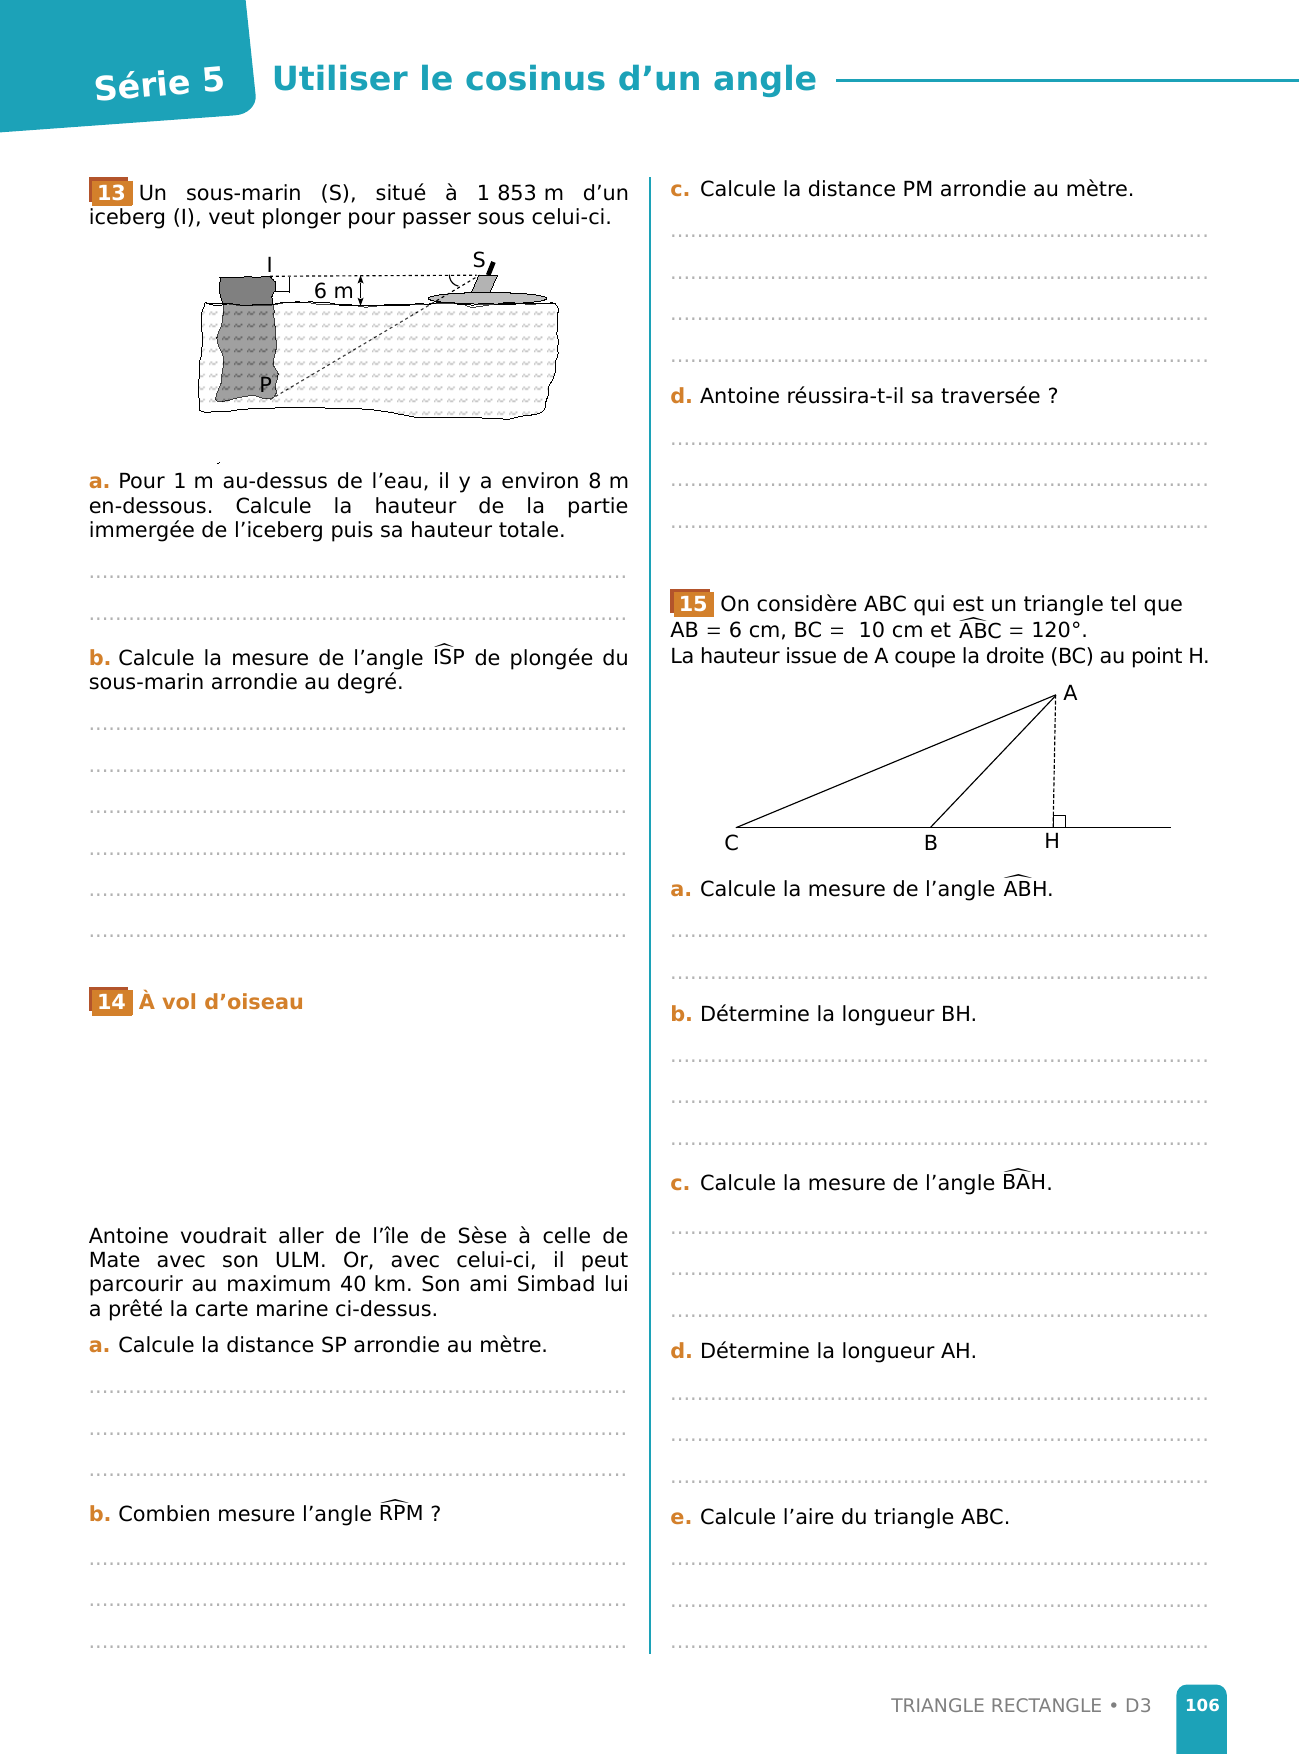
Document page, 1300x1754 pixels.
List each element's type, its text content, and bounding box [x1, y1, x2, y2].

list Calcule l’aire du triangle ABC. [670, 1488, 1211, 1529]
subtitle Un sous-marin (S), situé à 1 853 m d’un iceberg (I), veut plonger pour passer sous celui-ci. [88, 177, 629, 229]
text Antoine voudrait aller de l’île de Sèse à celle de Mate avec son ULM. Or, avec celui-ci, il peut parcourir au maximum 40 km. Son ami Simbad lui a prêté la carte marine ci-dessus. [88, 1224, 629, 1321]
picture [465, 304, 494, 308]
subtitle À vol d’oiseau [128, 987, 629, 1015]
list Détermine la longueur BH. [670, 1002, 1211, 1026]
list Antoine réussira-t-il sa traversée ? [670, 384, 1211, 409]
list Détermine la longueur AH. [670, 1339, 1211, 1364]
subtitle On considère ABC qui est un triangle tel que AB = 6 cm, BC = 10 cm et = 120°. La hauteur issue de A coupe la droite (BC) au point H. [670, 588, 1211, 668]
list Pour 1 m au-dessus de l’eau, il y a environ 8 m en-dessous. Calcule la hauteur de la partie immergée de l’iceberg puis sa hauteur totale. [88, 469, 629, 542]
list Calcule la mesure de l’angle de plongée du sous-marin arrondie au degré. [88, 643, 629, 694]
picture [215, 305, 279, 402]
list Calcule la distance PM arrondie au mètre. [670, 177, 1211, 201]
list Calcule la mesure de l’angle . [670, 874, 1211, 901]
list Combien mesure l’angle ? [88, 1499, 629, 1529]
list Calcule la mesure de l’angle . [670, 1168, 1211, 1198]
list Calcule la distance SP arrondie au mètre. [88, 1333, 629, 1357]
